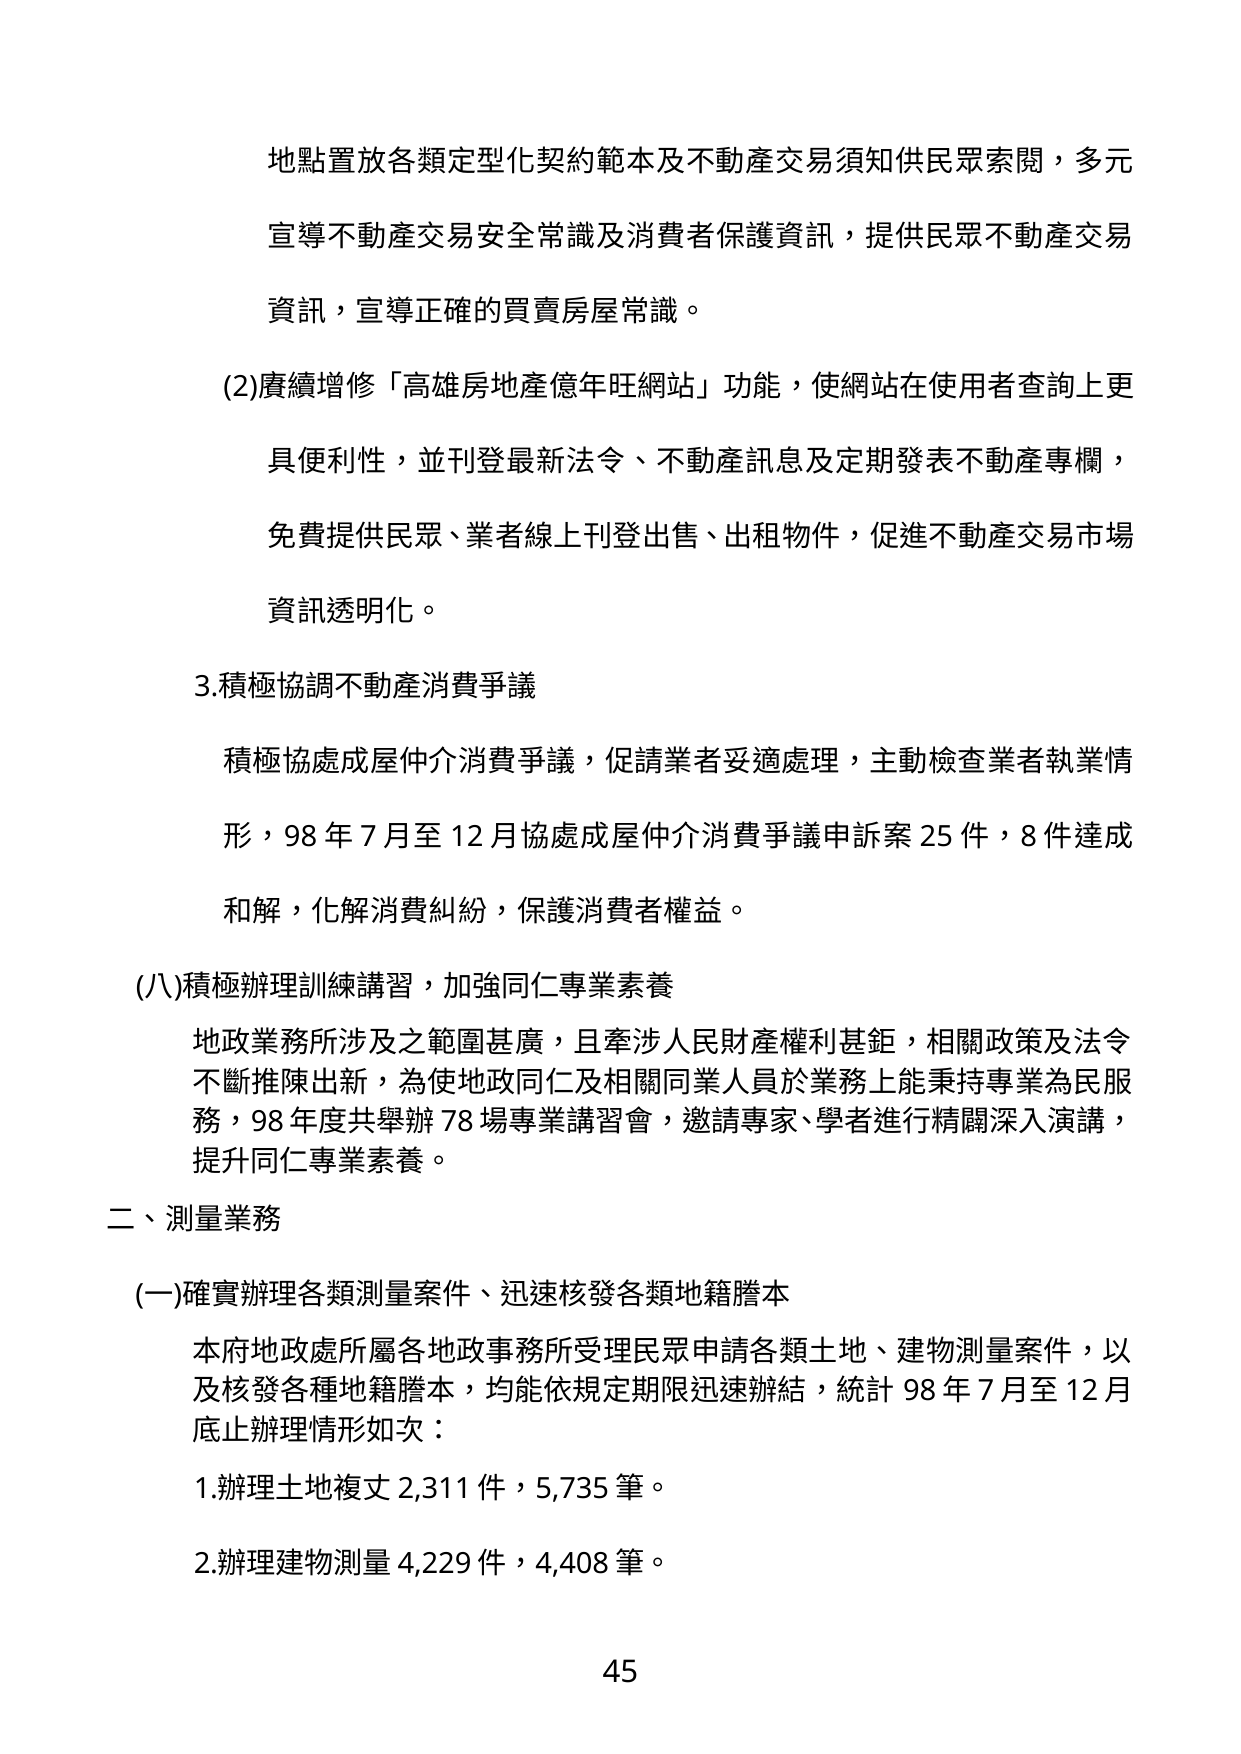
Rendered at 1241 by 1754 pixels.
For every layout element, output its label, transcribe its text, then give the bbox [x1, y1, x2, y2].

text 2.辦理建物測量4,229件，4,408筆。 [181, 1523, 1134, 1598]
text (一)確實辦理各類測量案件、迅速核發各類地籍謄本 [106, 1254, 1134, 1329]
text 3.積極協調不動產消費爭議 [194, 646, 1134, 721]
text 積極協處成屋仲介消費爭議，促請業者妥適處理，主動檢查業者執業情形，98年7月至12月協處成屋仲介消費爭議申訴案25件，8件達成和解，化解消費糾紛，保護消費者權益。 [223, 721, 1134, 946]
text (2)賡續增修「高雄房地產億年旺網站」功能，使網站在使用者查詢上更具便利性，並刊登最新法令、不動產訊息及定期發表不動產專欄，免費提供民眾、業者線上刊登出售、出租物件，促進不動產交易市場資訊透明化。 [223, 346, 1134, 646]
text (八)積極辦理訓練講習，加強同仁專業素養 [136, 946, 1134, 1021]
text 二、測量業務 [106, 1179, 1134, 1254]
text 1.辦理土地複丈2,311件，5,735筆。 [181, 1448, 1134, 1523]
text 地政業務所涉及之範圍甚廣，且牽涉人民財產權利甚鉅，相關政策及法令不斷推陳出新，為使地政同仁及相關同業人員於業務上能秉持專業為民服務，98年度共舉辦78場專業講習會，邀請專家、學者進行精闢深入演講，提升同仁專業素養。 [192, 1021, 1134, 1179]
text 本府地政處所屬各地政事務所受理民眾申請各類土地、建物測量案件，以及核發各種地籍謄本，均能依規定期限迅速辦結，統計98年7月至12月底止辦理情形如次： [192, 1329, 1134, 1448]
text 地點置放各類定型化契約範本及不動產交易須知供民眾索閱，多元宣導不動產交易安全常識及消費者保護資訊，提供民眾不動產交易資訊，宣導正確的買賣房屋常識。 [223, 121, 1134, 346]
